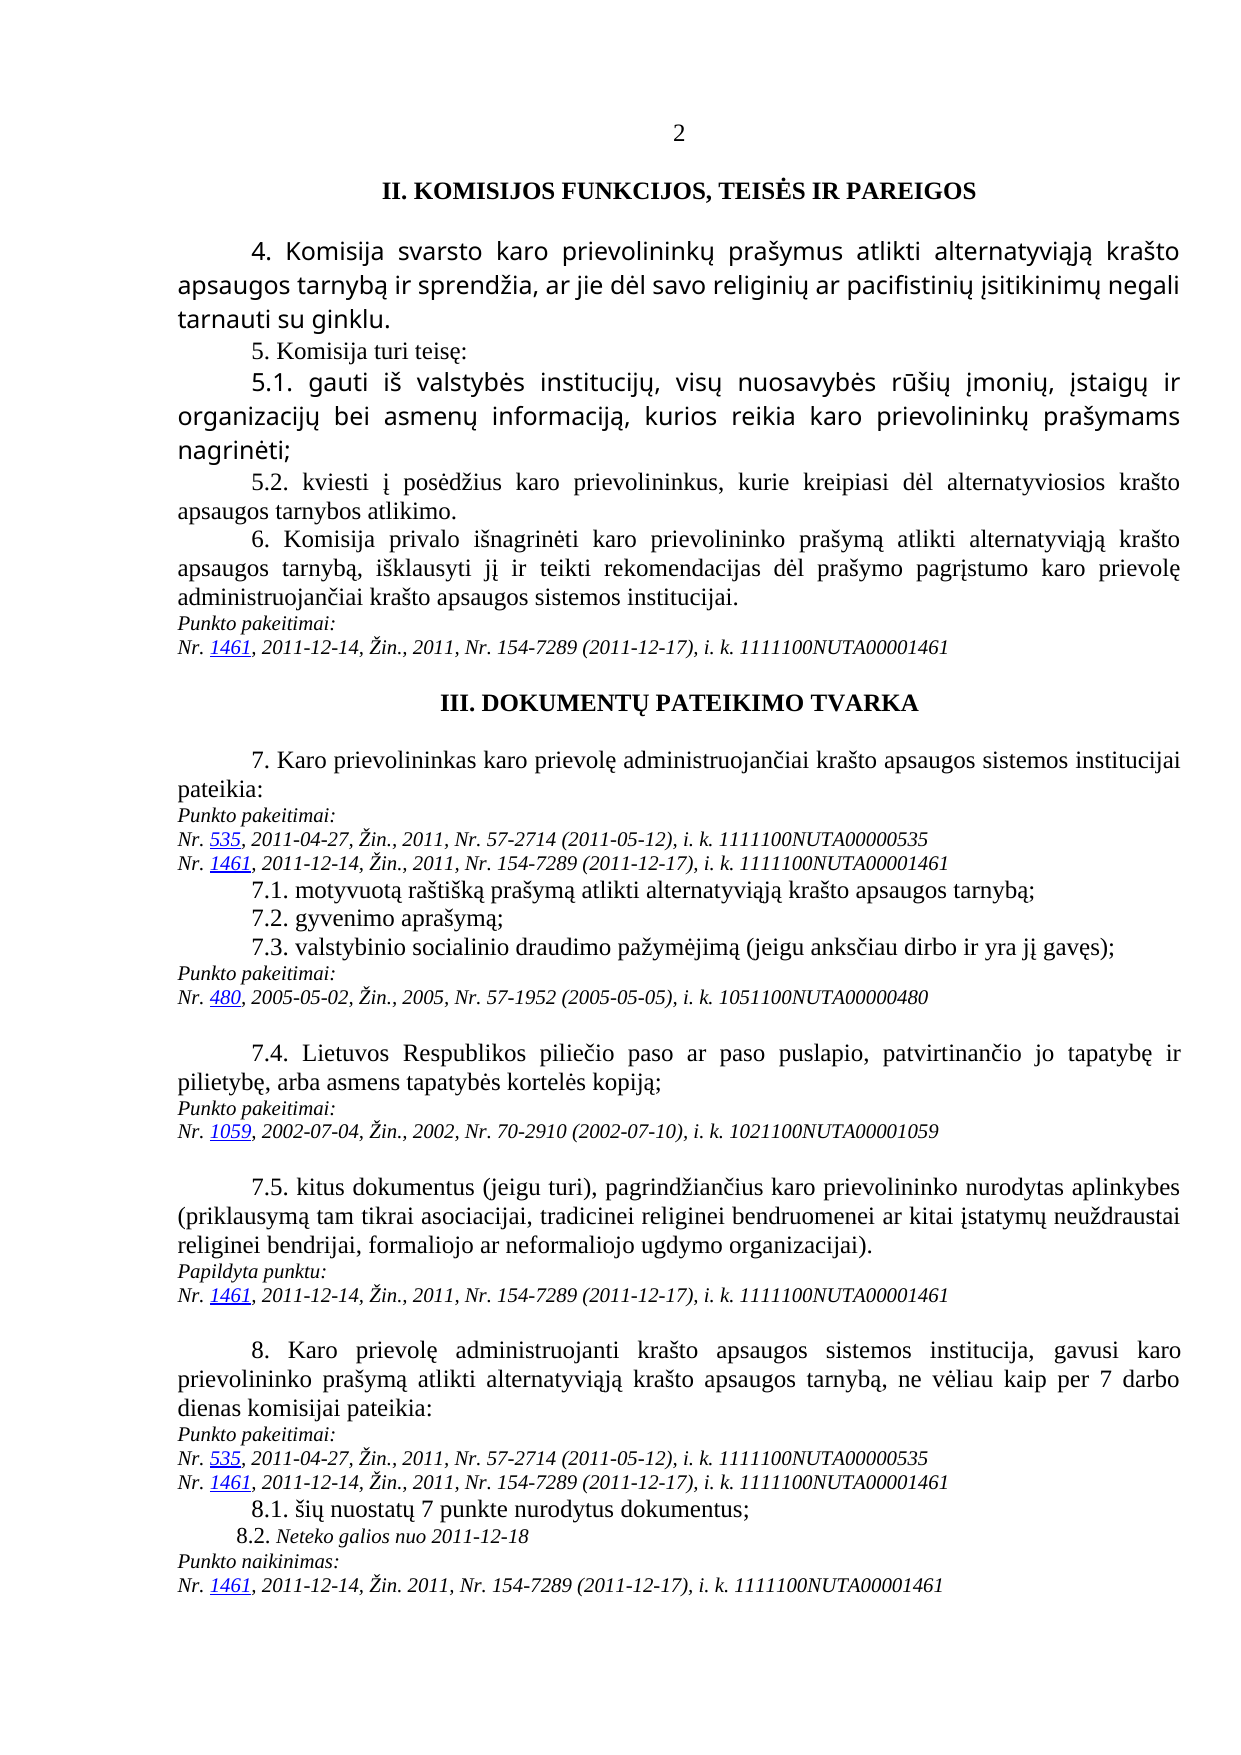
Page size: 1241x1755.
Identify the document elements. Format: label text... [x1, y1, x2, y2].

text Nr. 1461, 2011-12-14, Žin., 2011, Nr. 154-7289 (2011-12-17), i. k. 1111100NUTA00001461 [177, 635, 1181, 659]
text Nr. 1461, 2011-12-14, Žin. 2011, Nr. 154-7289 (2011-12-17), i. k. 1111100NUTA00001461 [177, 1573, 1181, 1597]
text 8.2. Neteko galios nuo 2011-12-18 [177, 1523, 1181, 1549]
text 8.1. šių nuostatų 7 punkte nurodytus dokumentus; [177, 1494, 1181, 1523]
text Punkto pakeitimai: [177, 961, 1181, 985]
text Nr. 1461, 2011-12-14, Žin., 2011, Nr. 154-7289 (2011-12-17), i. k. 1111100NUTA00001461 [177, 1283, 1181, 1307]
text 7.5. kitus dokumentus (jeigu turi), pagrindžiančius karo prievolininko nurodytas aplinkybes (priklausymą tam tikrai asociacijai, tradicinei religinei bendruomenei ar kitai įstatymų neuždraustai religinei bendrijai, formaliojo ar neformaliojo ugdymo organizacijai). [177, 1172, 1181, 1258]
text 5. Komisija turi teisę: [177, 336, 1181, 365]
text 7.2. gyvenimo aprašymą; [177, 903, 1181, 932]
text Punkto pakeitimai: [177, 1422, 1181, 1446]
text 5.1. gauti iš valstybės institucijų, visų nuosavybės rūšių įmonių, įstaigų ir organizacijų bei asmenų informaciją, kurios reikia karo prievolininkų prašymams nagrinėti; [177, 365, 1181, 467]
subtitle III. Dokumentų pateikimo tvarka [177, 688, 1181, 716]
text 8. Karo prievolę administruojanti krašto apsaugos sistemos institucija, gavusi karo prievolininko prašymą atlikti alternatyviąją krašto apsaugos tarnybą, ne vėliau kaip per 7 darbo dienas komisijai pateikia: [177, 1335, 1181, 1422]
text Nr. 1461, 2011-12-14, Žin., 2011, Nr. 154-7289 (2011-12-17), i. k. 1111100NUTA00001461 [177, 1470, 1181, 1494]
text Nr. 535, 2011-04-27, Žin., 2011, Nr. 57-2714 (2011-05-12), i. k. 1111100NUTA00000535 [177, 827, 1181, 851]
text Punkto pakeitimai: [177, 1095, 1181, 1119]
text Punkto naikinimas: [177, 1549, 1181, 1573]
text 7.4. Lietuvos Respublikos piliečio paso ar paso puslapio, patvirtinančio jo tapatybę ir pilietybę, arba asmens tapatybės kortelės kopiją; [177, 1038, 1181, 1095]
text Punkto pakeitimai: [177, 611, 1181, 635]
text Papildyta punktu: [177, 1258, 1181, 1283]
text Nr. 1461, 2011-12-14, Žin., 2011, Nr. 154-7289 (2011-12-17), i. k. 1111100NUTA00001461 [177, 851, 1181, 875]
text Nr. 1059, 2002-07-04, Žin., 2002, Nr. 70-2910 (2002-07-10), i. k. 1021100NUTA00001059 [177, 1119, 1181, 1143]
text 4. Komisija svarsto karo prievolininkų prašymus atlikti alternatyviąją krašto apsaugos tarnybą ir sprendžia, ar jie dėl savo religinių ar pacifistinių įsitikinimų negali tarnauti su ginklu. [177, 234, 1181, 336]
text 7.1. motyvuotą raštišką prašymą atlikti alternatyviąją krašto apsaugos tarnybą; [177, 875, 1181, 903]
text 7.3. valstybinio socialinio draudimo pažymėjimą (jeigu anksčiau dirbo ir yra jį gavęs); [177, 932, 1181, 961]
text 5.2. kviesti į posėdžius karo prievolininkus, kurie kreipiasi dėl alternatyviosios krašto apsaugos tarnybos atlikimo. [177, 467, 1181, 524]
text II. Komisijos funkcijos, teisės ir pareigos [177, 176, 1181, 205]
text Nr. 535, 2011-04-27, Žin., 2011, Nr. 57-2714 (2011-05-12), i. k. 1111100NUTA00000535 [177, 1446, 1181, 1470]
text 6. Komisija privalo išnagrinėti karo prievolininko prašymą atlikti alternatyviąją krašto apsaugos tarnybą, išklausyti jį ir teikti rekomendacijas dėl prašymo pagrįstumo karo prievolę administruojančiai krašto apsaugos sistemos institucijai. [177, 524, 1181, 611]
text Punkto pakeitimai: [177, 803, 1181, 827]
text 7. Karo prievolininkas karo prievolę administruojančiai krašto apsaugos sistemos institucijai pateikia: [177, 745, 1181, 803]
text Nr. 480, 2005-05-02, Žin., 2005, Nr. 57-1952 (2005-05-05), i. k. 1051100NUTA00000480 [177, 985, 1181, 1009]
